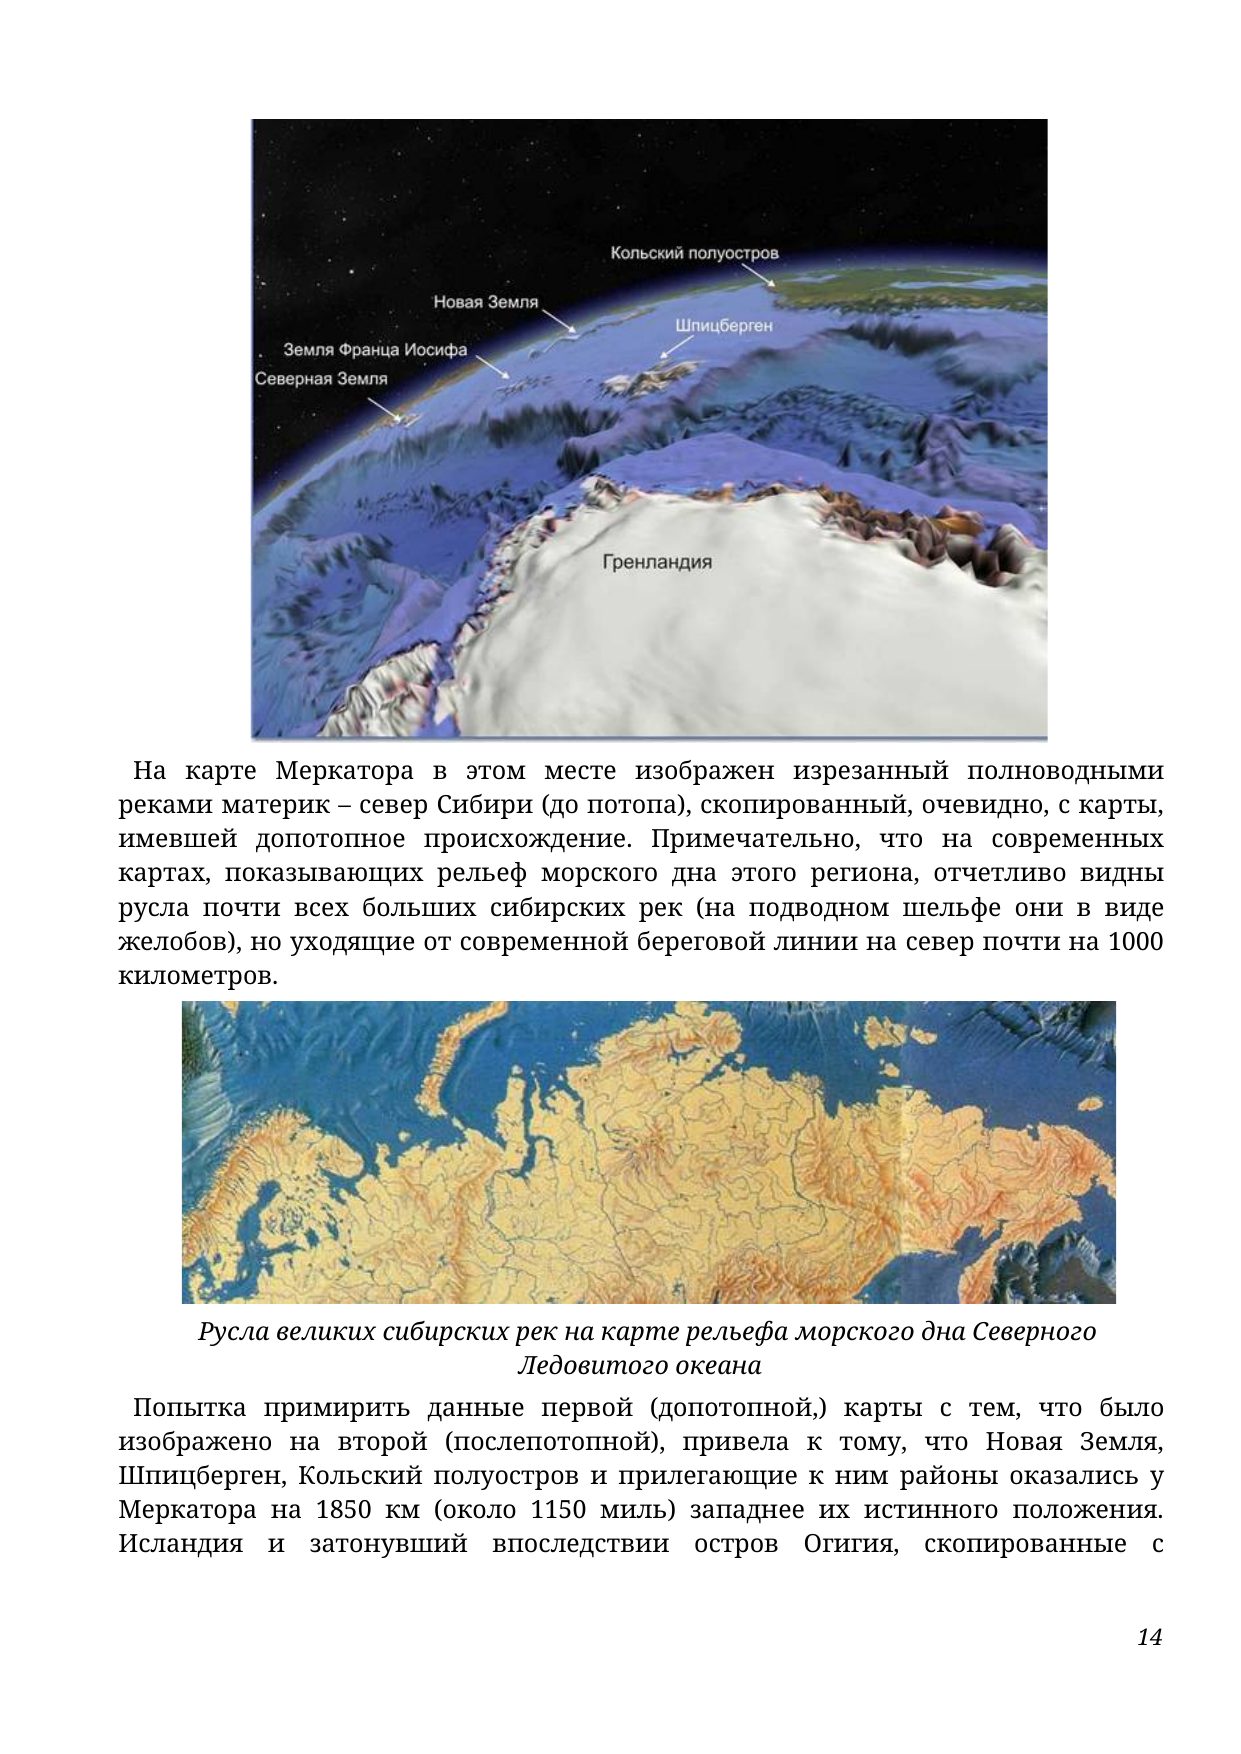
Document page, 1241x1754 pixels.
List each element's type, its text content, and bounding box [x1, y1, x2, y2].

picture [250, 119, 1048, 743]
text Русла великих сибирских рек на карте рельефа морского дна Северного Ледовитого океана [118, 1313, 1165, 1381]
text На карте Меркатора в этом месте изображен изрезанный полноводными реками материк – север Сибири (до потопа), скопированный, очевидно, с карты, имевшей допотопное происхождение. Примечательно, что на современных картах, показывающих рельеф морского дна этого региона, отчетливо видны русла почти всех больших сибирских рек (на подводном шельфе они в виде желобов), но уходящие от современной береговой линии на север почти на 1000 километров. [118, 753, 1165, 991]
text Попытка примирить данные первой (допотопной,) карты с тем, что было изображено на второй (послепотопной), привела к тому, что Новая Земля, Шпицберген, Кольский полуостров и прилегающие к ним районы оказались у Меркатора на 1850 км (около 1150 миль) западнее их истинного положения. Исландия и затонувший впоследствии остров Огигия, скопированные с [118, 1390, 1165, 1560]
picture [181, 1001, 1117, 1304]
